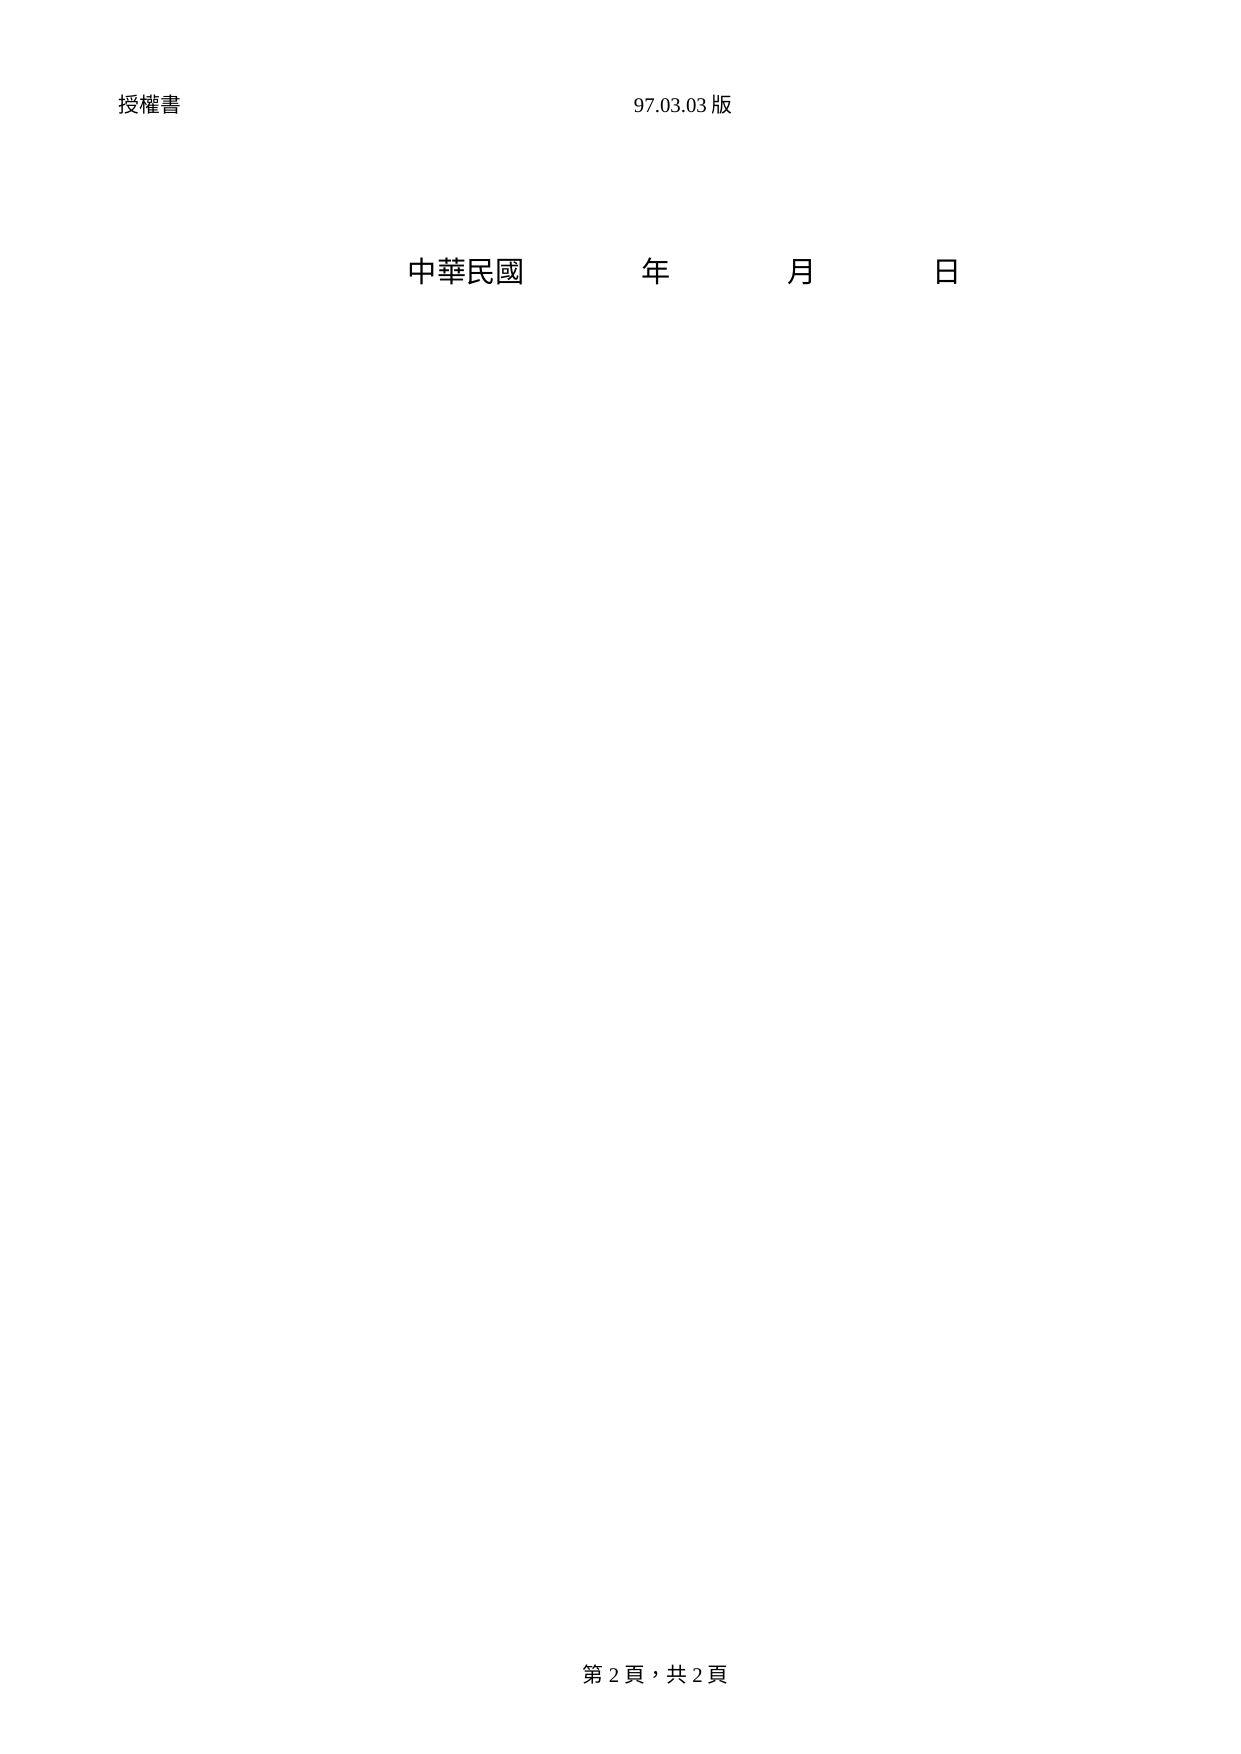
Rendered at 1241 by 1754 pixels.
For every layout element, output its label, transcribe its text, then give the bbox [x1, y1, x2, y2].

text 中華民國 年 月 日 [176, 232, 1193, 307]
